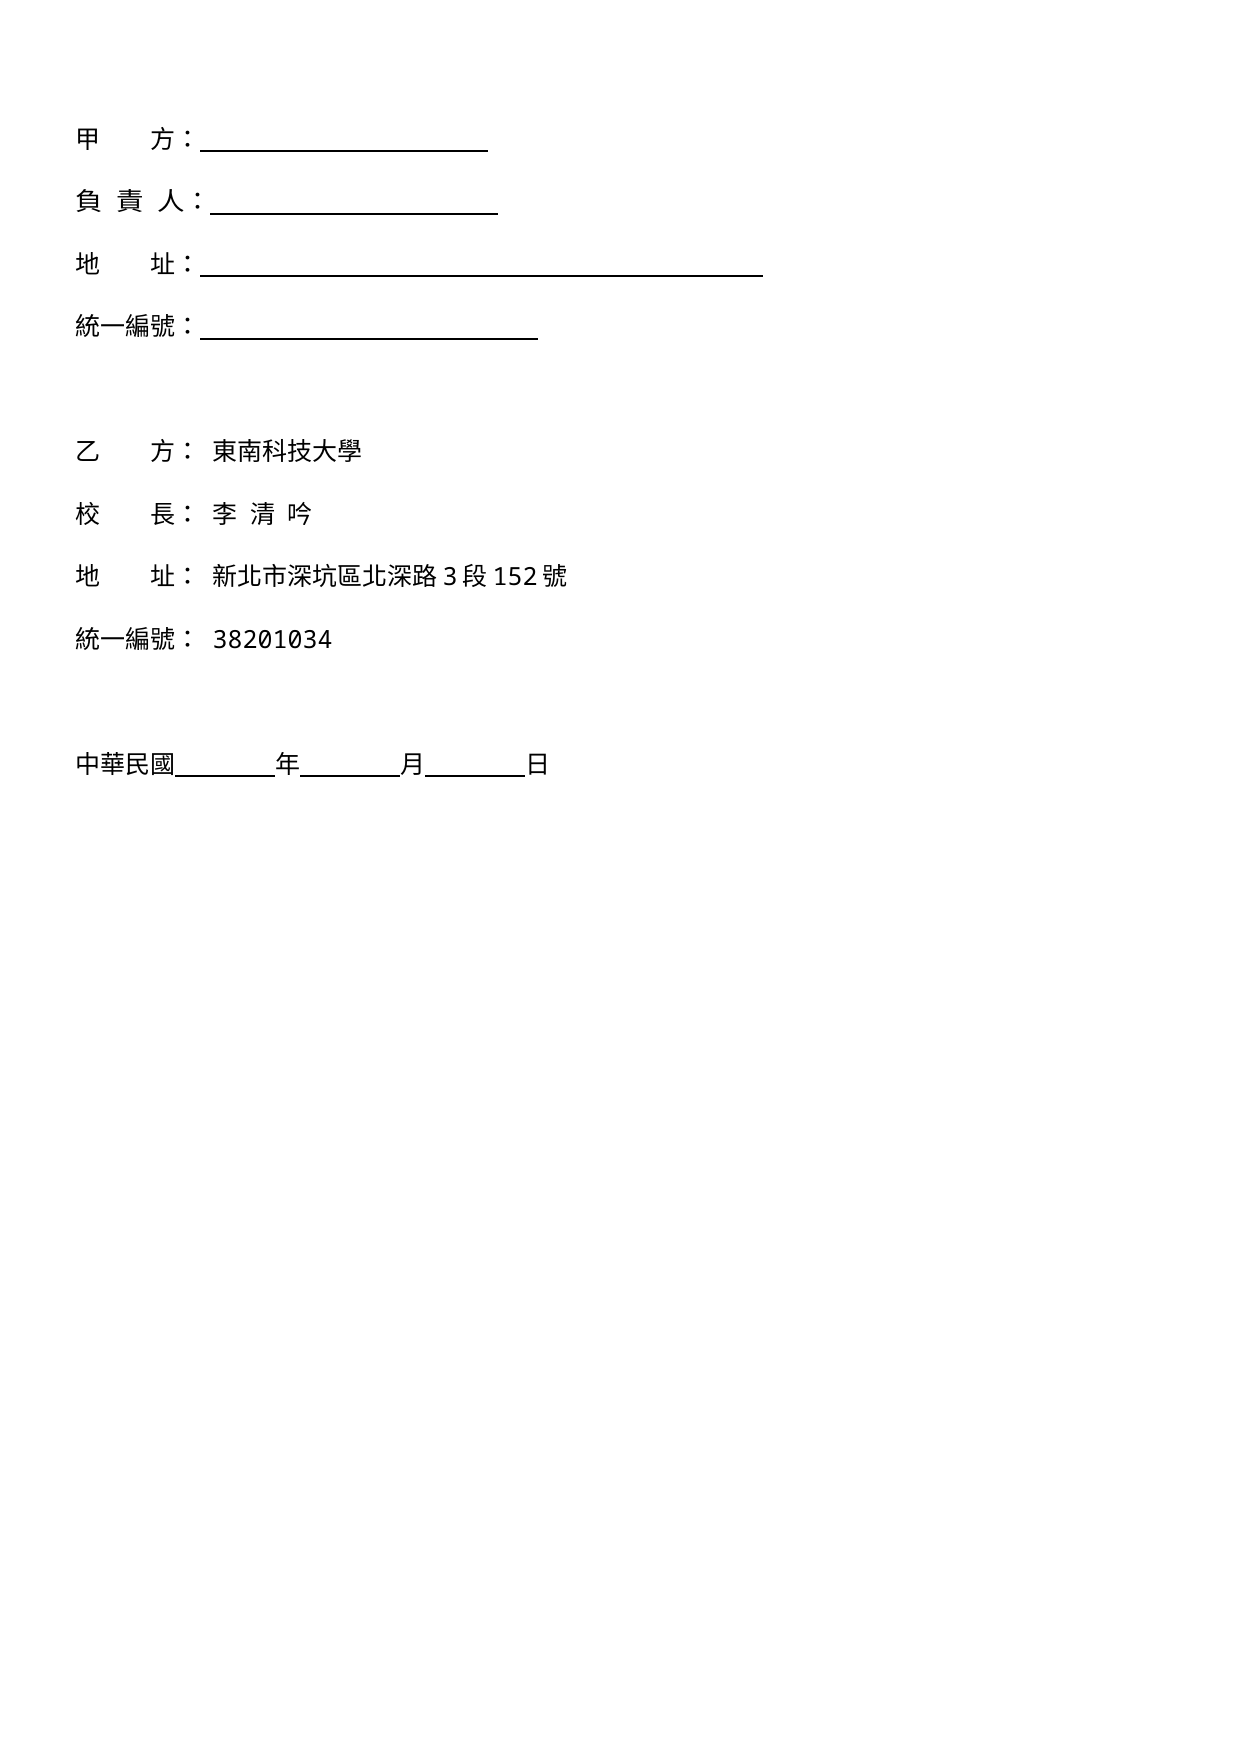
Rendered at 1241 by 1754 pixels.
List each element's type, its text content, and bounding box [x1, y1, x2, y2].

text 統一編號： [75, 283, 1165, 346]
text 校 長： 李 清 吟 [75, 471, 1165, 533]
text 負 責 人： [75, 158, 1165, 221]
text 統一編號： 38201034 [75, 596, 1165, 658]
text 甲 方： [75, 96, 1165, 158]
text 地 址： 新北市深坑區北深路3段152號 [75, 533, 1165, 596]
text 中華民國 年 月 日 [75, 721, 1165, 783]
text 地 址： [75, 221, 1165, 283]
text 乙 方： 東南科技大學 [75, 408, 1165, 471]
